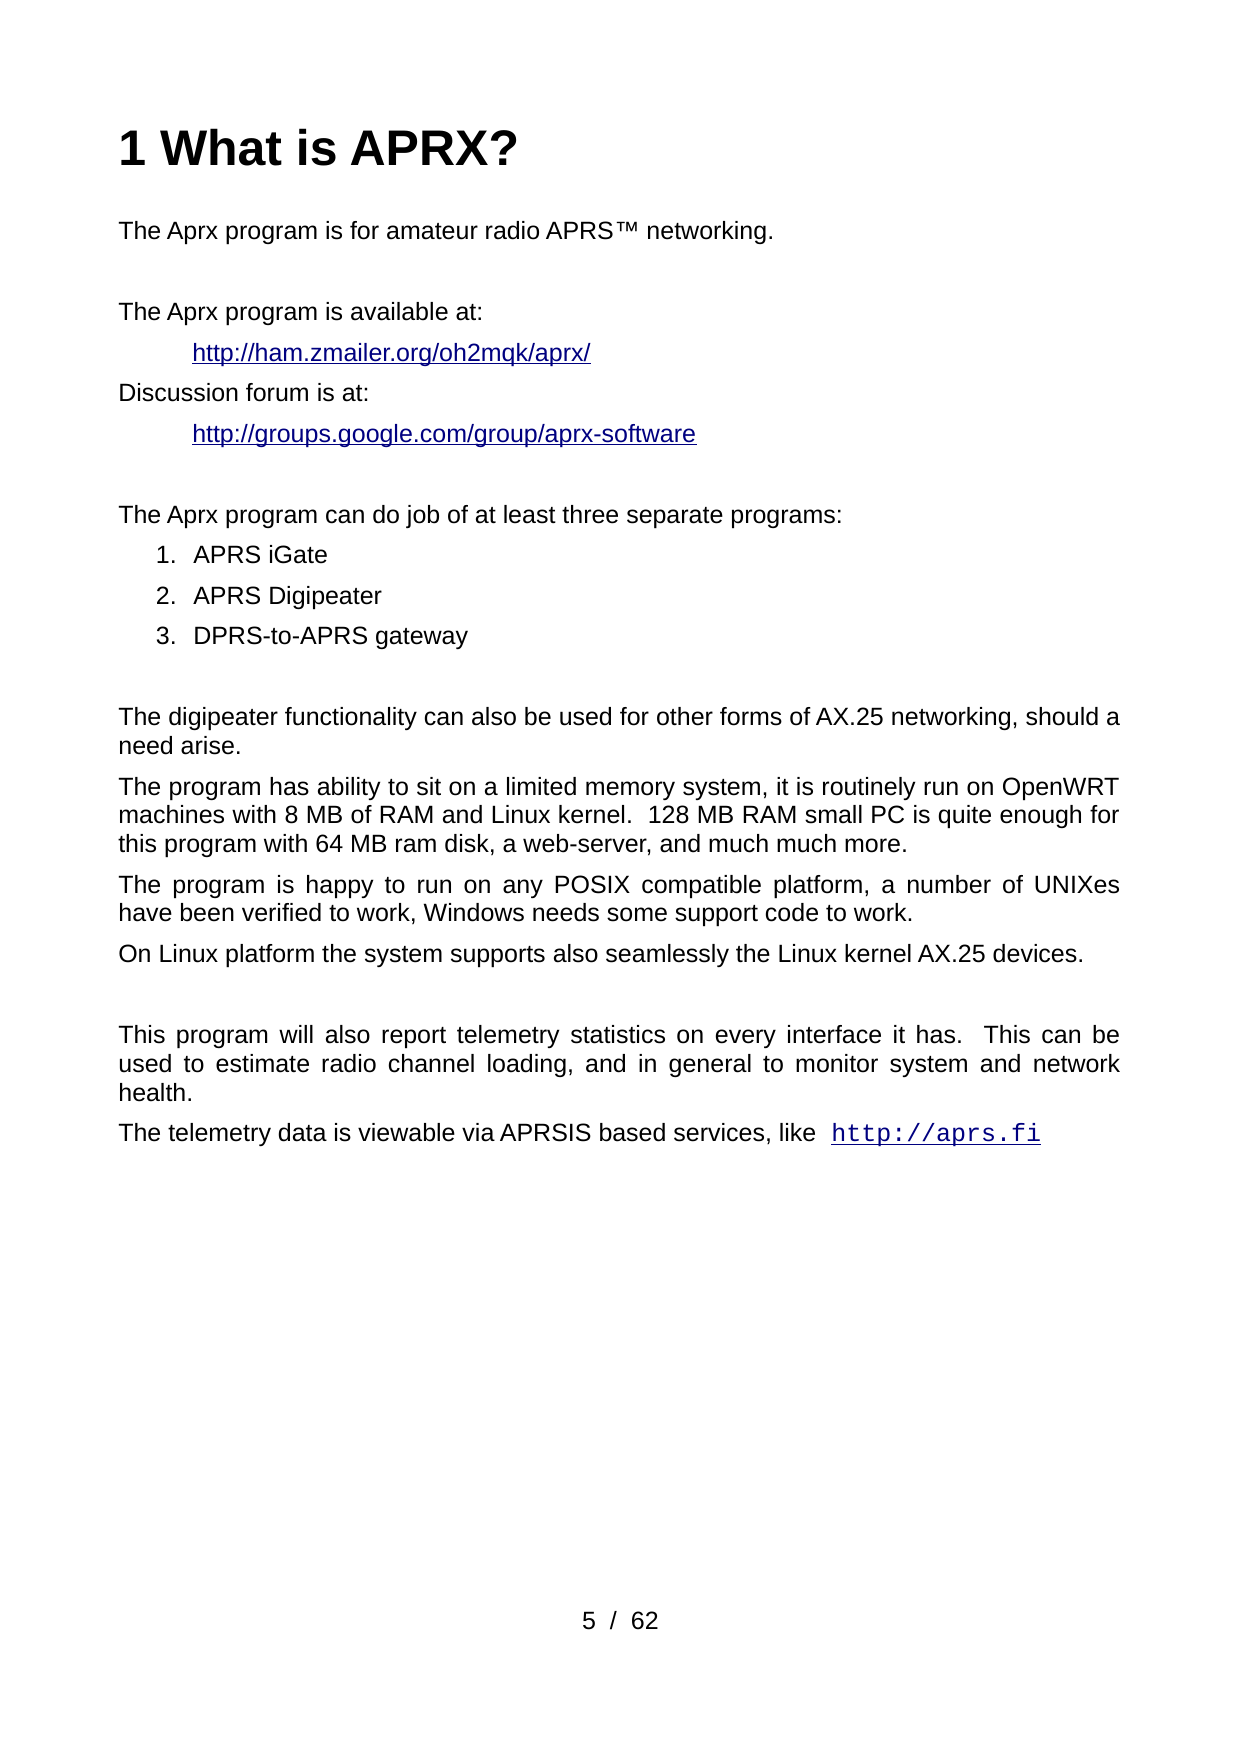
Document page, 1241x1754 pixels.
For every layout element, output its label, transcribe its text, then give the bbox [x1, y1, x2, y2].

text On Linux platform the system supports also seamlessly the Linux kernel AX.25 devices. [118, 939, 1122, 968]
text The Aprx program is for amateur radio APRS™ networking. [118, 216, 1122, 245]
text Discussion forum is at: [118, 378, 1122, 407]
text The telemetry data is viewable via APRSIS based services, like http://aprs.fi [118, 1118, 1122, 1149]
text The Aprx program is available at: [118, 297, 1122, 326]
list DPRS-to-APRS gateway [156, 621, 1122, 650]
text The program is happy to run on any POSIX compatible platform, a number of UNIXes have been verified to work, Windows needs some support code to work. [118, 870, 1122, 927]
list APRS Digipeater [156, 581, 1122, 609]
text This program will also report telemetry statistics on every interface it has. This can be used to estimate radio channel loading, and in general to monitor system and network health. [118, 1020, 1122, 1106]
text The program has ability to sit on a limited memory system, it is routinely run on OpenWRT machines with 8 MB of RAM and Linux kernel. 128 MB RAM small PC is quite enough for this program with 64 MB ram disk, a web-server, and much much more. [118, 772, 1122, 858]
list APRS iGate [156, 540, 1122, 569]
text http://ham.zmailer.org/oh2mqk/aprx/ [118, 338, 1122, 366]
text The digipeater functionality can also be used for other forms of AX.25 networking, should a need arise. [118, 702, 1122, 760]
text http://groups.google.com/group/aprx-software [118, 419, 1122, 447]
text The Aprx program can do job of at least three separate programs: [118, 500, 1122, 528]
subtitle What is APRX? [118, 118, 1122, 176]
